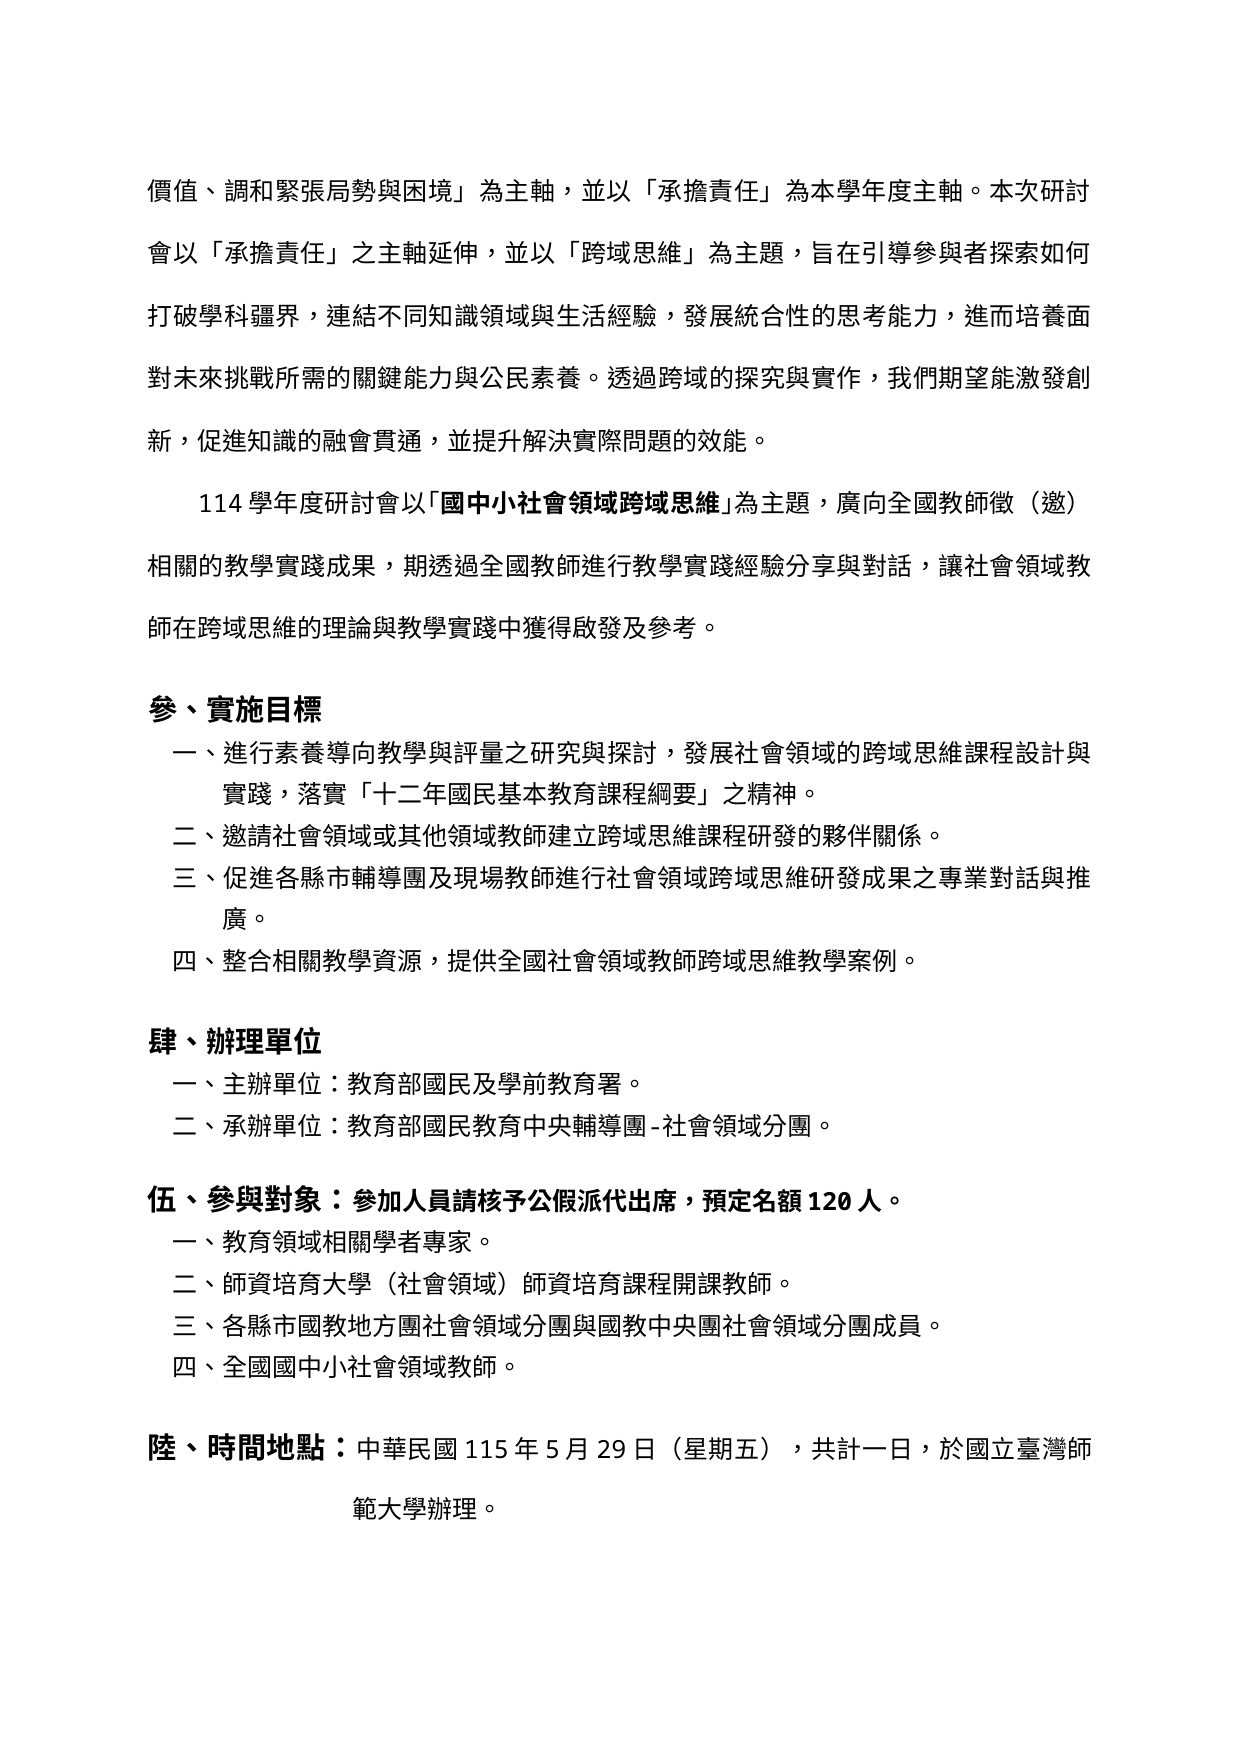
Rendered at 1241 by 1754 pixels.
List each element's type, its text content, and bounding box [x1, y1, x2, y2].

text 價值、調和緊張局勢與困境」為主軸，並以「承擔責任」為本學年度主軸。本次研討會以「承擔責任」之主軸延伸，並以「跨域思維」為主題，旨在引導參與者探索如何打破學科疆界，連結不同知識領域與生活經驗，發展統合性的思考能力，進而培養面對未來挑戰所需的關鍵能力與公民素養。透過跨域的探究與實作，我們期望能激發創新，促進知識的融會貫通，並提升解決實際問題的效能。 [148, 148, 1092, 460]
text 一、主辦單位：教育部國民及學前教育署。 [173, 1060, 1092, 1102]
text 肆、辦理單位 [148, 998, 1092, 1060]
text 114學年度研討會以｢國中小社會領域跨域思維｣為主題，廣向全國教師徵（邀）相關的教學實踐成果，期透過全國教師進行教學實踐經驗分享與對話，讓社會領域教師在跨域思維的理論與教學實踐中獲得啟發及參考。 [148, 460, 1092, 648]
text 二、邀請社會領域或其他領域教師建立跨域思維課程研發的夥伴關係。 [173, 812, 1092, 854]
text 陸、時間地點：中華民國115年5月29日（星期五），共計一日，於國立臺灣師範大學辦理。 [148, 1404, 1092, 1529]
text 二、承辦單位：教育部國民教育中央輔導團-社會領域分團。 [173, 1102, 1092, 1143]
text 四、全國國中小社會領域教師。 [173, 1343, 1092, 1385]
text 伍、參與對象：參加人員請核予公假派代出席，預定名額120人。 [148, 1156, 1092, 1218]
text 三、各縣市國教地方團社會領域分團與國教中央團社會領域分團成員。 [173, 1302, 1092, 1343]
text 一、教育領域相關學者專家。 [173, 1218, 1092, 1260]
text 四、整合相關教學資源，提供全國社會領域教師跨域思維教學案例。 [173, 937, 1092, 979]
text 三、促進各縣市輔導團及現場教師進行社會領域跨域思維研發成果之專業對話與推廣。 [173, 854, 1092, 937]
text 一、進行素養導向教學與評量之研究與探討，發展社會領域的跨域思維課程設計與實踐，落實「十二年國民基本教育課程綱要」之精神。 [173, 729, 1092, 812]
text 二、師資培育大學（社會領域）師資培育課程開課教師。 [173, 1260, 1092, 1302]
text 參、實施目標 [148, 666, 1092, 729]
